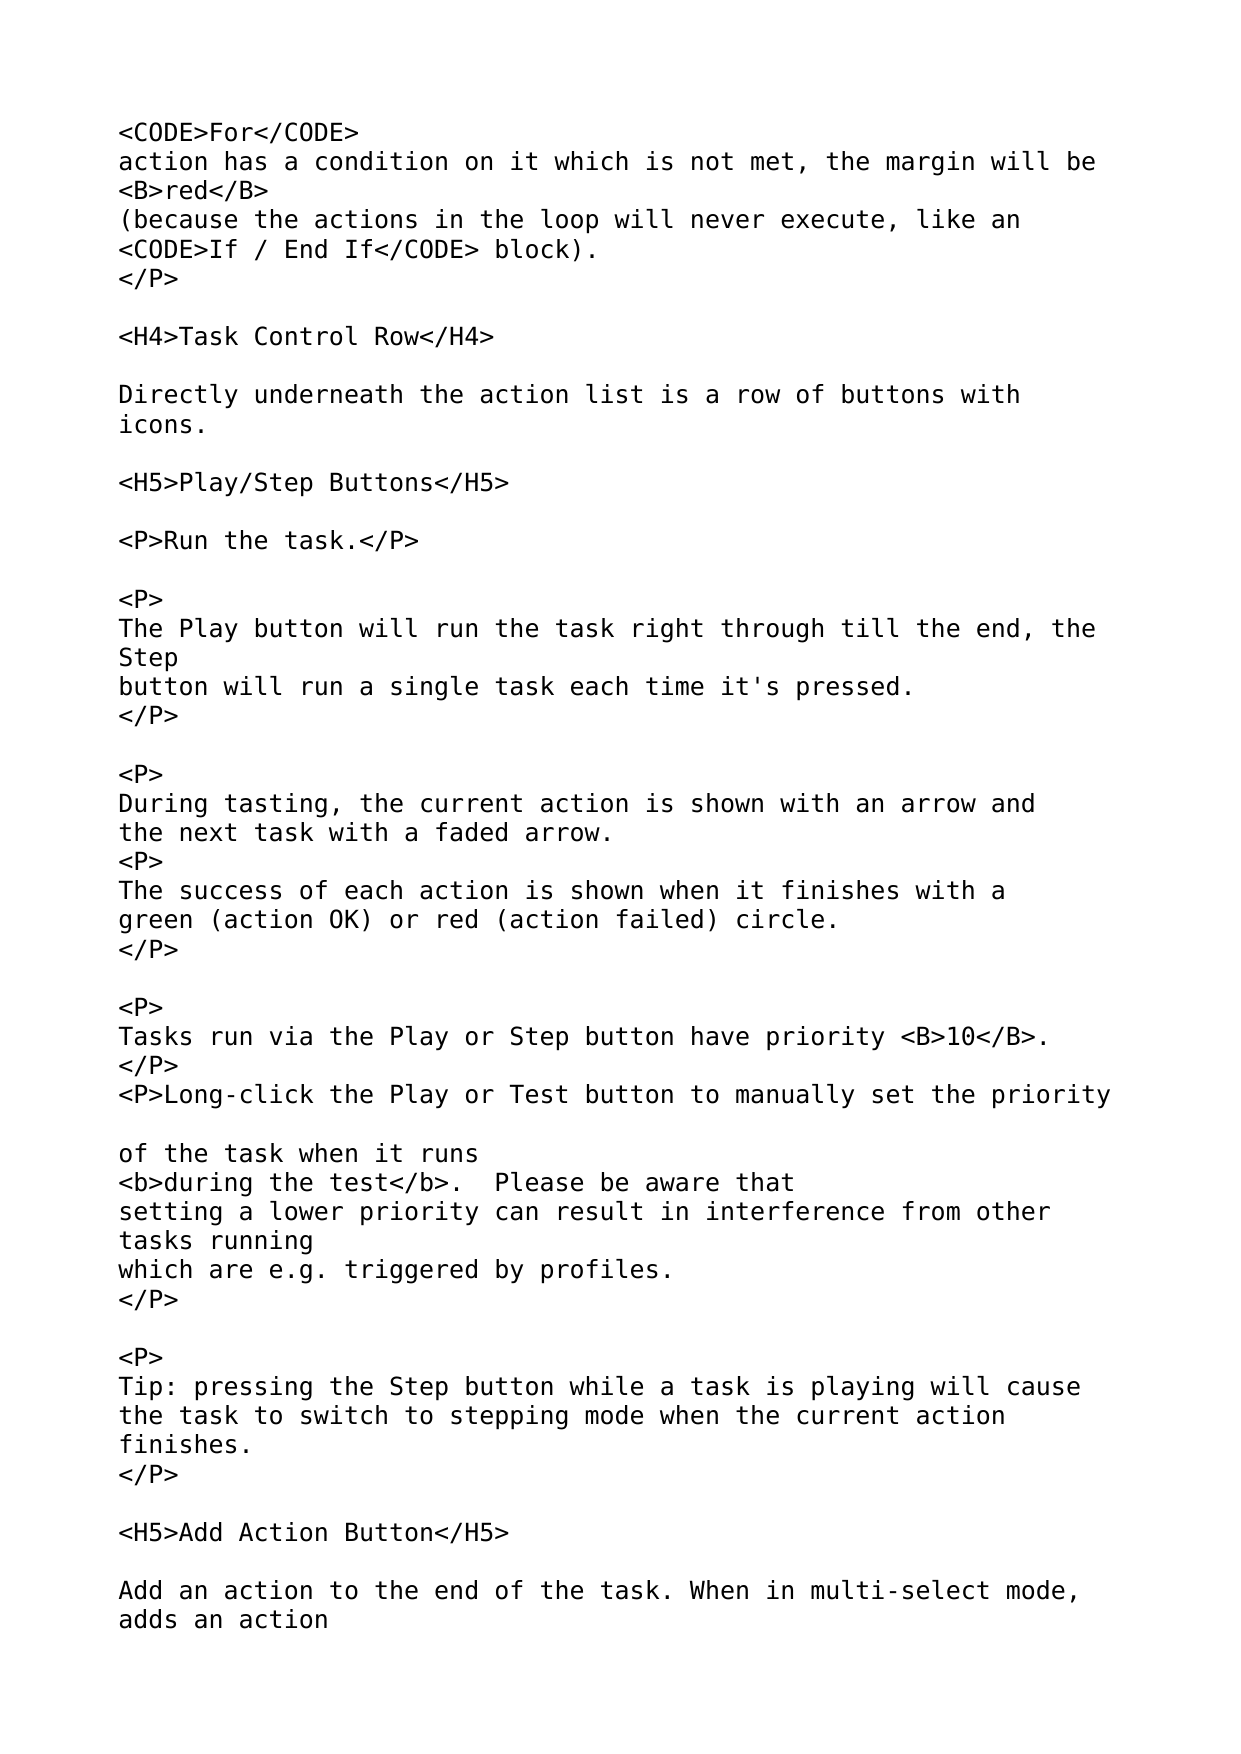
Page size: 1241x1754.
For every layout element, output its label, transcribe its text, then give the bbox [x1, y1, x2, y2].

text <CODE>For</CODE> action has a condition on it which is not met, the margin will be <B>red</B> (because the actions in the loop will never execute, like an <CODE>If / End If</CODE> block). </P> <H4>Task Control Row</H4> Directly underneath the action list is a row of buttons with icons. <H5>Play/Step Buttons</H5> <P>Run the task.</P> <P> The Play button will run the task right through till the end, the Step button will run a single task each time it's pressed. </P> <P> During tasting, the current action is shown with an arrow and the next task with a faded arrow. <P> The success of each action is shown when it finishes with a green (action OK) or red (action failed) circle. </P> <P> Tasks run via the Play or Step button have priority <B>10</B>. </P> <P>Long-click the Play or Test button to manually set the priority of the task when it runs <b>during the test</b>. Please be aware that setting a lower priority can result in interference from other tasks running which are e.g. triggered by profiles. </P> <P> Tip: pressing the Step button while a task is playing will cause the task to switch to stepping mode when the current action finishes. </P> <H5>Add Action Button</H5> Add an action to the end of the task. When in multi-select mode, adds an action [118, 118, 1122, 1635]
